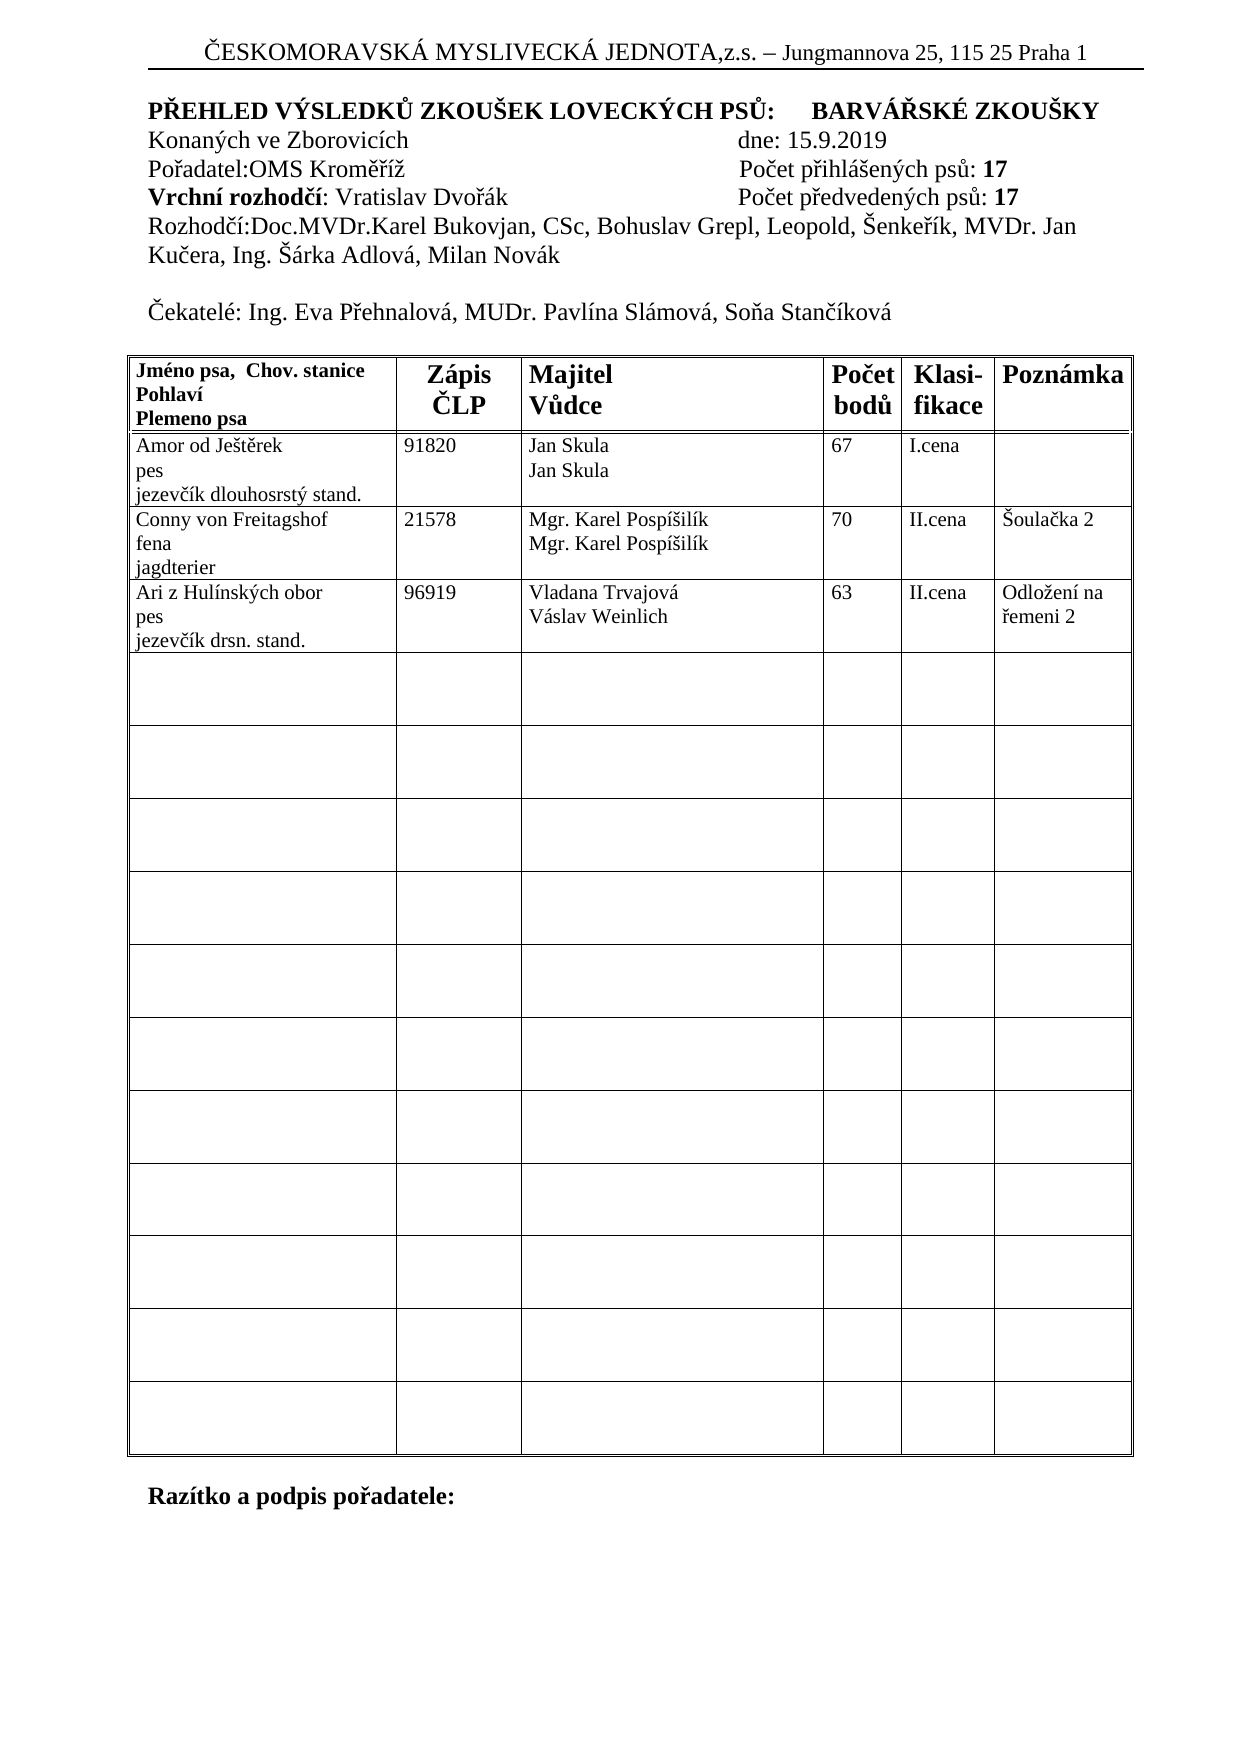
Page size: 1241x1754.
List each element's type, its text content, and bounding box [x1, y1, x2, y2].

table_cell [130, 726, 396, 798]
table_cell [522, 872, 823, 944]
table_cell [397, 1236, 521, 1308]
table_cell [130, 1018, 396, 1089]
table_cell Jan Skula Jan Skula [522, 434, 823, 506]
table_cell Šoulačka 2 [995, 507, 1131, 579]
table_cell [902, 872, 994, 944]
table_cell 63 [824, 580, 901, 652]
text Čekatelé: Ing. Eva Přehnalová, MUDr. Pavlína Slámová, Soňa Stančíková [148, 297, 1144, 326]
table_cell 96919 [397, 580, 521, 652]
table_cell [522, 1091, 823, 1162]
table_cell [397, 872, 521, 944]
table_cell [824, 1018, 901, 1089]
table_cell [130, 1164, 396, 1235]
text Vrchní rozhodčí: Vratislav Dvořák Počet předvedených psů: 17 [148, 182, 1144, 211]
table_cell [995, 726, 1131, 798]
table_cell [130, 1382, 396, 1454]
table_cell I.cena [902, 434, 994, 506]
table_cell [995, 872, 1131, 944]
table_header Majitel Vůdce [522, 358, 823, 430]
table_cell [824, 653, 901, 725]
table_cell [824, 1382, 901, 1454]
table_cell II.cena [902, 580, 994, 652]
table_cell [522, 1018, 823, 1089]
table_cell [130, 1236, 396, 1308]
table_cell [522, 726, 823, 798]
table_cell [522, 799, 823, 871]
table_cell Ari z Hulínských obor pes jezevčík drsn. stand. [130, 580, 396, 652]
text Konaných ve Zborovicích dne: 15.9.2019 [148, 125, 1144, 154]
table_cell [824, 1091, 901, 1162]
table_cell [130, 1309, 396, 1381]
text Pořadatel:OMS Kroměříž Počet přihlášených psů: 17 [148, 154, 1144, 182]
table_cell [902, 1018, 994, 1089]
table_cell [995, 1164, 1131, 1235]
table_cell [130, 945, 396, 1017]
table_cell [522, 945, 823, 1017]
table_cell [995, 1091, 1131, 1162]
table_cell [824, 799, 901, 871]
table_cell [522, 1382, 823, 1454]
table_cell [824, 1236, 901, 1308]
table_cell [995, 1382, 1131, 1454]
table_cell [902, 799, 994, 871]
table_cell [902, 653, 994, 725]
table_cell II.cena [902, 507, 994, 579]
table_cell 67 [824, 434, 901, 506]
table_cell [130, 1091, 396, 1162]
table_header Zápis ČLP [397, 358, 521, 430]
table_cell [902, 1091, 994, 1162]
text ČESKOMORAVSKÁ MYSLIVECKÁ JEDNOTA,z.s. – Jungmannova 25, 115 25 Praha 1 [148, 37, 1144, 68]
table_cell [397, 653, 521, 725]
table_cell [397, 799, 521, 871]
table_cell [130, 872, 396, 944]
text Rozhodčí:Doc.MVDr.Karel Bukovjan, CSc, Bohuslav Grepl, Leopold, Šenkeřík, MVDr. Jan Kučera, Ing. Šárka Adlová, Milan Novák [148, 211, 1144, 269]
table_cell [824, 1164, 901, 1235]
table_header Poznámka [995, 358, 1131, 430]
table_cell [995, 1018, 1131, 1089]
table_cell [995, 1236, 1131, 1308]
table_header Jméno psa, Chov. stanice Pohlaví Plemeno psa [130, 358, 396, 430]
table_cell [130, 799, 396, 871]
table_cell [995, 430, 1132, 506]
table_cell [397, 1164, 521, 1235]
table_cell [902, 726, 994, 798]
text Razítko a podpis pořadatele: [148, 1481, 1144, 1510]
table_cell [902, 1236, 994, 1308]
table_cell [397, 1018, 521, 1089]
table_cell [397, 1382, 521, 1454]
table_cell [902, 945, 994, 1017]
table_cell [397, 1091, 521, 1162]
table_cell [995, 945, 1131, 1017]
table_cell 91820 [397, 434, 521, 506]
table_cell Vladana Trvajová Váslav Weinlich [522, 580, 823, 652]
table_cell [824, 945, 901, 1017]
table_cell [902, 1382, 994, 1454]
table_cell [397, 726, 521, 798]
table_header Klasi- fikace [902, 358, 994, 430]
text PŘEHLED VÝSLEDKŮ ZKOUŠEK LOVECKÝCH PSŮ: BARVÁŘSKÉ ZKOUŠKY [148, 96, 1144, 125]
table_cell [522, 1309, 823, 1381]
table_cell 70 [824, 507, 901, 579]
table_cell Conny von Freitagshof fena jagdterier [130, 507, 396, 579]
table_cell Mgr. Karel Pospíšilík Mgr. Karel Pospíšilík [522, 507, 823, 579]
table_cell [995, 799, 1131, 871]
table_cell [995, 653, 1131, 725]
table_cell 21578 [397, 507, 521, 579]
table_cell [995, 1309, 1131, 1381]
table_cell [522, 653, 823, 725]
table_cell [522, 1164, 823, 1235]
table_cell [522, 1236, 823, 1308]
table_cell [824, 872, 901, 944]
table_cell Amor od Ještěrek pes jezevčík dlouhosrstý stand. [128, 430, 396, 506]
table_cell Odložení na řemeni 2 [995, 580, 1131, 652]
table_cell [130, 653, 396, 725]
table_cell [397, 945, 521, 1017]
table_cell [902, 1164, 994, 1235]
table_cell [397, 1309, 521, 1381]
table_cell [824, 1309, 901, 1381]
table_cell [902, 1309, 994, 1381]
table_cell [824, 726, 901, 798]
table_header Počet bodů [824, 358, 901, 430]
